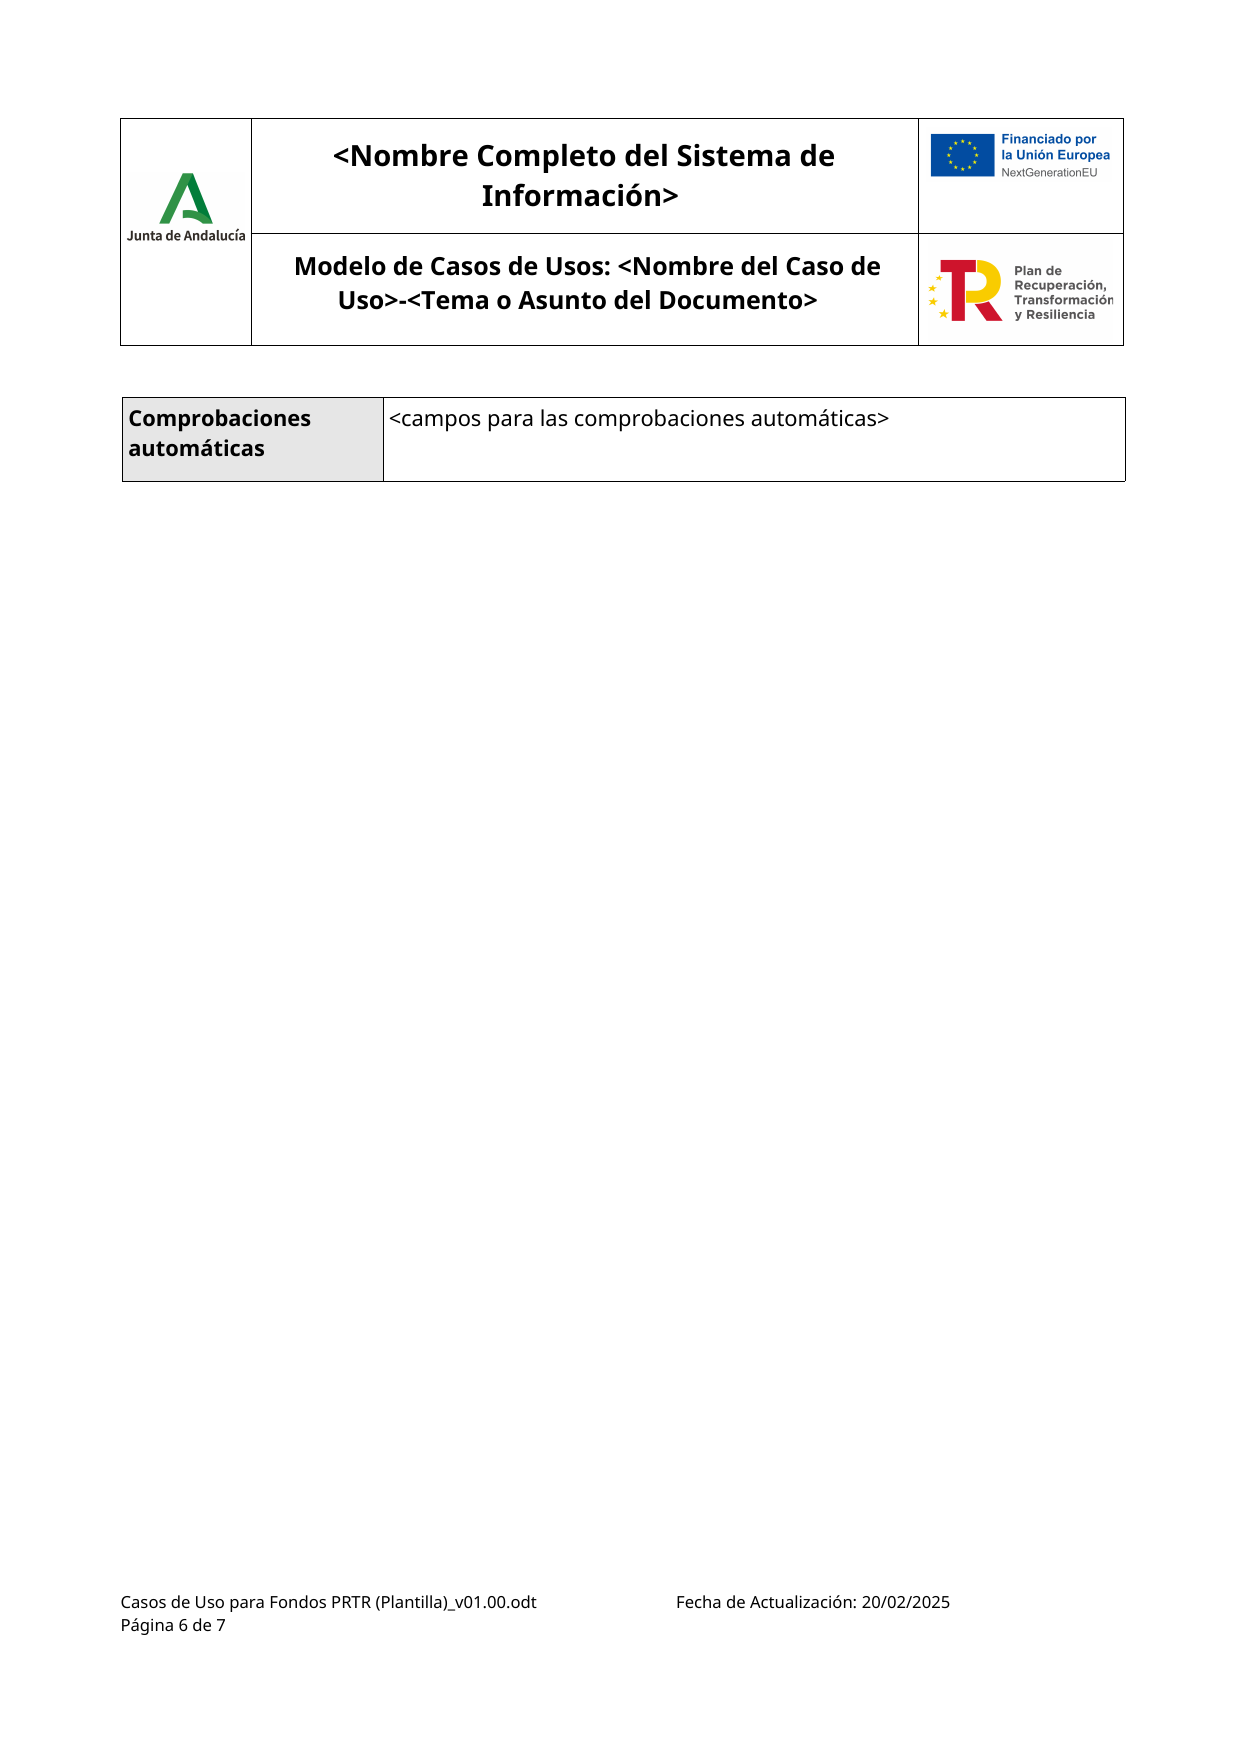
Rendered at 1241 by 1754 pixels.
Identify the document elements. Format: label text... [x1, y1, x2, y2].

table_cell <campos para las comprobaciones automáticas> [384, 398, 1125, 481]
picture [928, 238, 1114, 343]
picture [926, 127, 1113, 182]
table_cell Comprobaciones automáticas [123, 398, 383, 481]
picture [126, 172, 245, 242]
